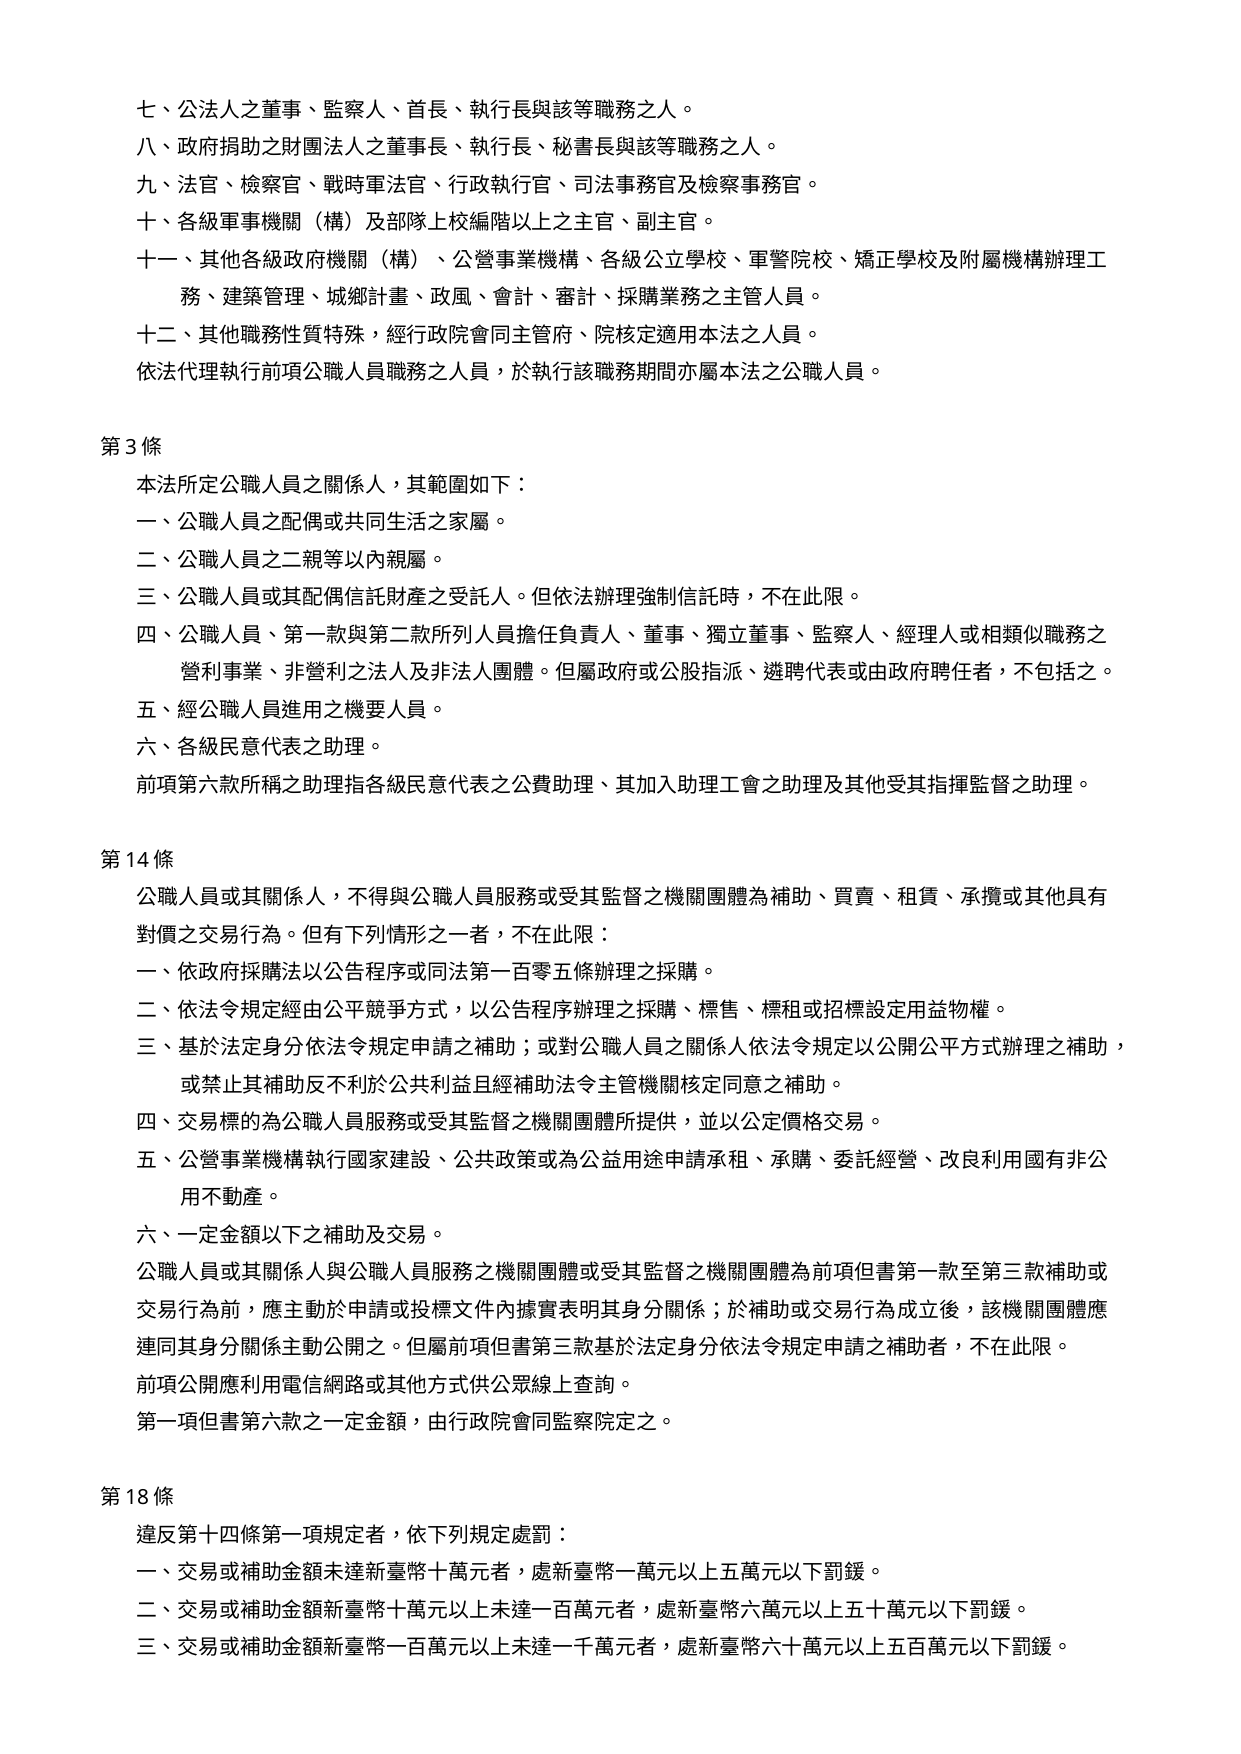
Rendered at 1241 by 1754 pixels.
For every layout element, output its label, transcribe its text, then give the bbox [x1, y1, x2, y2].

text 依法代理執行前項公職人員職務之人員，於執行該職務期間亦屬本法之公職人員。 [136, 352, 1110, 389]
text 八、政府捐助之財團法人之董事長、執行長、秘書長與該等職務之人。 [136, 127, 1110, 164]
text 前項第六款所稱之助理指各級民意代表之公費助理、其加入助理工會之助理及其他受其指揮監督之助理。 [136, 764, 1110, 802]
text 六、各級民意代表之助理。 [136, 727, 1110, 764]
text 二、依法令規定經由公平競爭方式，以公告程序辦理之採購、標售、標租或招標設定用益物權。 [136, 989, 1110, 1027]
text 違反第十四條第一項規定者，依下列規定處罰： [136, 1514, 1110, 1552]
text 七、公法人之董事、監察人、首長、執行長與該等職務之人。 [136, 89, 1110, 127]
text 九、法官、檢察官、戰時軍法官、行政執行官、司法事務官及檢察事務官。 [136, 164, 1110, 202]
text 二、公職人員之二親等以內親屬。 [136, 539, 1110, 577]
text 第14條 [62, 839, 1204, 877]
text 三、交易或補助金額新臺幣一百萬元以上未達一千萬元者，處新臺幣六十萬元以上五百萬元以下罰鍰。 [136, 1627, 1110, 1664]
text 前項公開應利用電信網路或其他方式供公眾線上查詢。 [136, 1364, 1110, 1402]
text 四、交易標的為公職人員服務或受其監督之機關團體所提供，並以公定價格交易。 [136, 1102, 1110, 1139]
text 二、交易或補助金額新臺幣十萬元以上未達一百萬元者，處新臺幣六萬元以上五十萬元以下罰鍰。 [136, 1589, 1110, 1627]
text 本法所定公職人員之關係人，其範圍如下： [136, 464, 1110, 502]
text 一、交易或補助金額未達新臺幣十萬元者，處新臺幣一萬元以上五萬元以下罰鍰。 [136, 1552, 1110, 1589]
text 第一項但書第六款之一定金額，由行政院會同監察院定之。 [136, 1402, 1110, 1439]
text 五、公營事業機構執行國家建設、公共政策或為公益用途申請承租、承購、委託經營、改良利用國有非公用不動產。 [136, 1139, 1110, 1214]
text 第3條 [62, 427, 1204, 464]
text 十、各級軍事機關（構）及部隊上校編階以上之主官、副主官。 [136, 202, 1110, 239]
text 六、一定金額以下之補助及交易。 [136, 1214, 1110, 1252]
text 公職人員或其關係人與公職人員服務之機關團體或受其監督之機關團體為前項但書第一款至第三款補助或交易行為前，應主動於申請或投標文件內據實表明其身分關係；於補助或交易行為成立後，該機關團體應連同其身分關係主動公開之。但屬前項但書第三款基於法定身分依法令規定申請之補助者，不在此限。 [136, 1252, 1110, 1364]
text 三、公職人員或其配偶信託財產之受託人。但依法辦理強制信託時，不在此限。 [136, 577, 1110, 614]
text 四、公職人員、第一款與第二款所列人員擔任負責人、董事、獨立董事、監察人、經理人或相類似職務之營利事業、非營利之法人及非法人團體。但屬政府或公股指派、遴聘代表或由政府聘任者，不包括之。 [136, 614, 1110, 689]
text 一、公職人員之配偶或共同生活之家屬。 [136, 502, 1110, 539]
text 公職人員或其關係人，不得與公職人員服務或受其監督之機關團體為補助、買賣、租賃、承攬或其他具有對價之交易行為。但有下列情形之一者，不在此限： [136, 877, 1110, 952]
text 十二、其他職務性質特殊，經行政院會同主管府、院核定適用本法之人員。 [136, 314, 1110, 352]
text 一、依政府採購法以公告程序或同法第一百零五條辦理之採購。 [136, 952, 1110, 989]
text 五、經公職人員進用之機要人員。 [136, 689, 1110, 727]
text 三、基於法定身分依法令規定申請之補助；或對公職人員之關係人依法令規定以公開公平方式辦理之補助，或禁止其補助反不利於公共利益且經補助法令主管機關核定同意之補助。 [136, 1027, 1110, 1102]
text 第18條 [62, 1477, 1204, 1514]
text 十一、其他各級政府機關（構）、公營事業機構、各級公立學校、軍警院校、矯正學校及附屬機構辦理工務、建築管理、城鄉計畫、政風、會計、審計、採購業務之主管人員。 [136, 239, 1110, 314]
